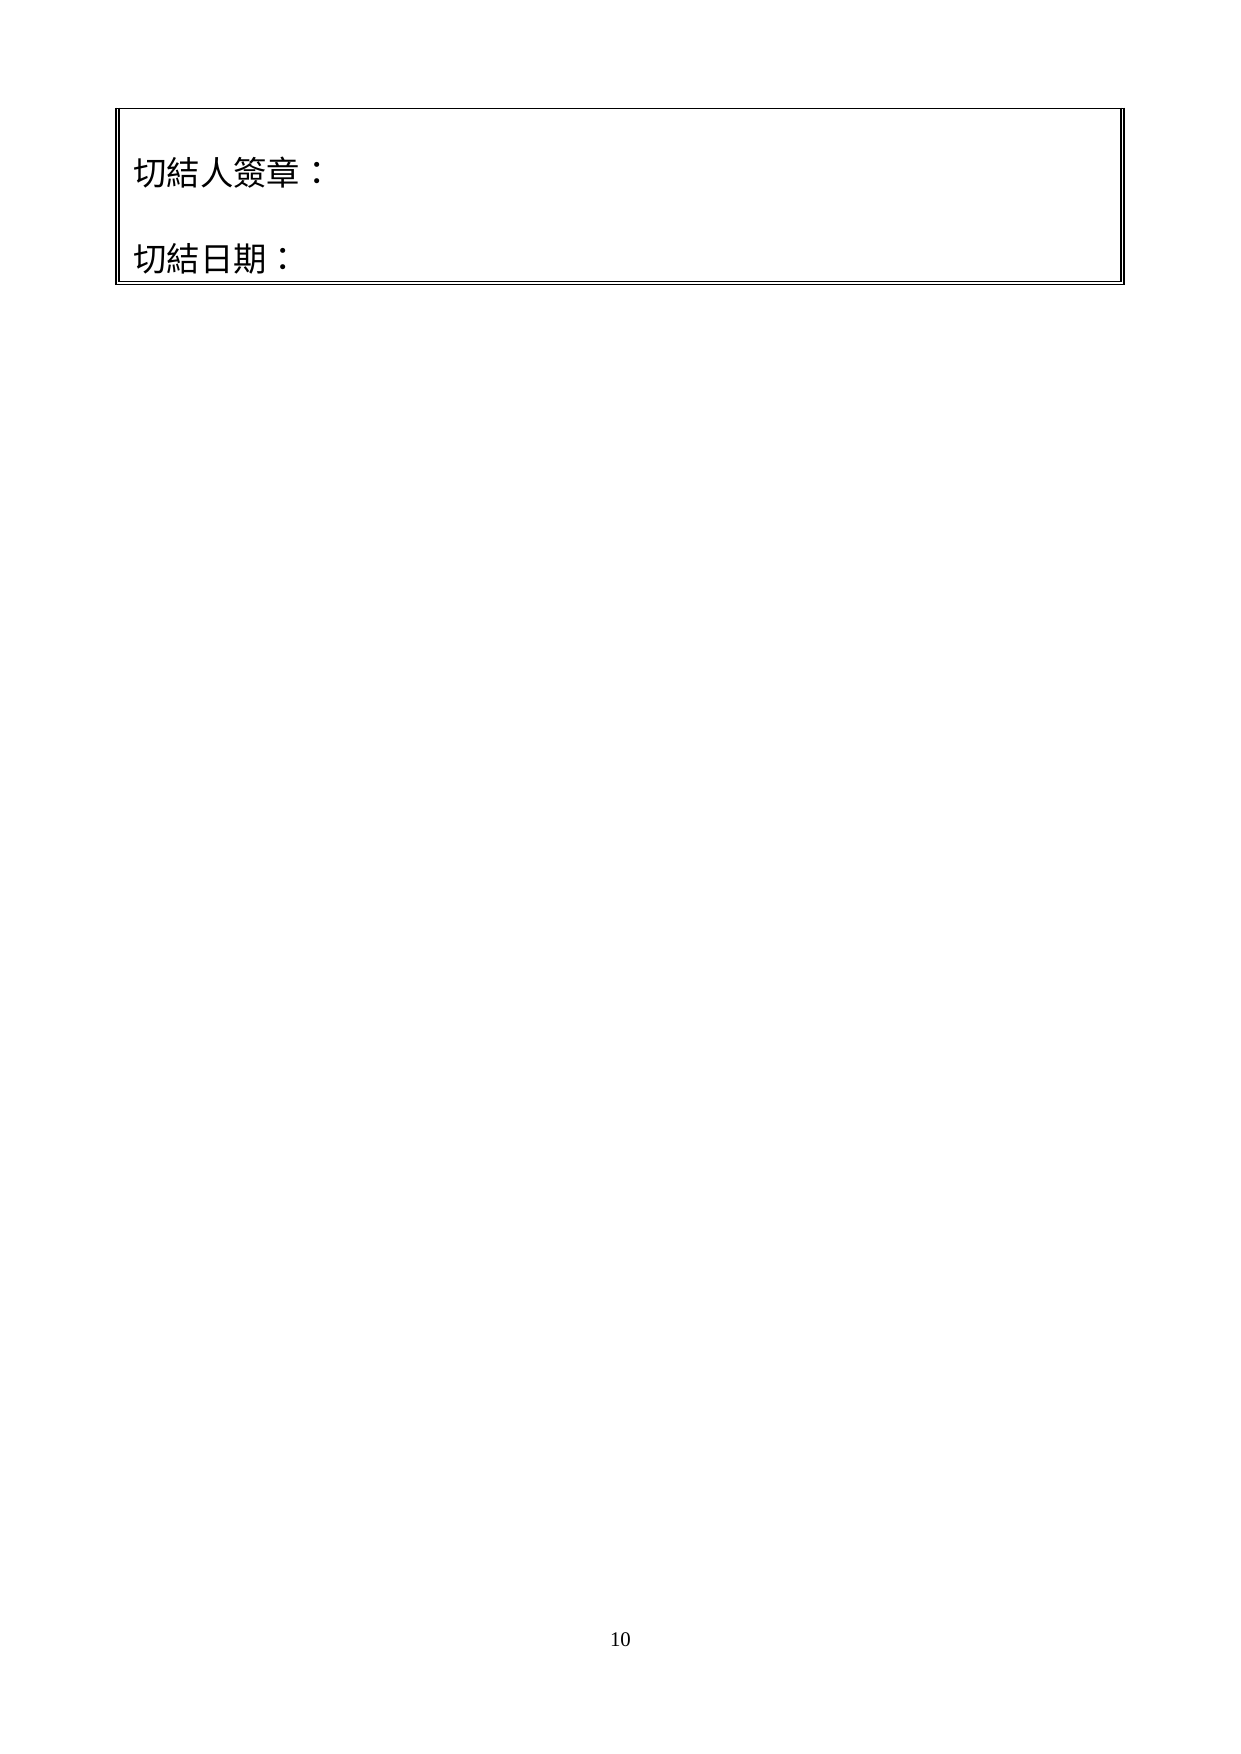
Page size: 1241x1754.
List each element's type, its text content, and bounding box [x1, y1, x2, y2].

table_cell 切結人簽章： 切結日期： [120, 109, 1120, 281]
